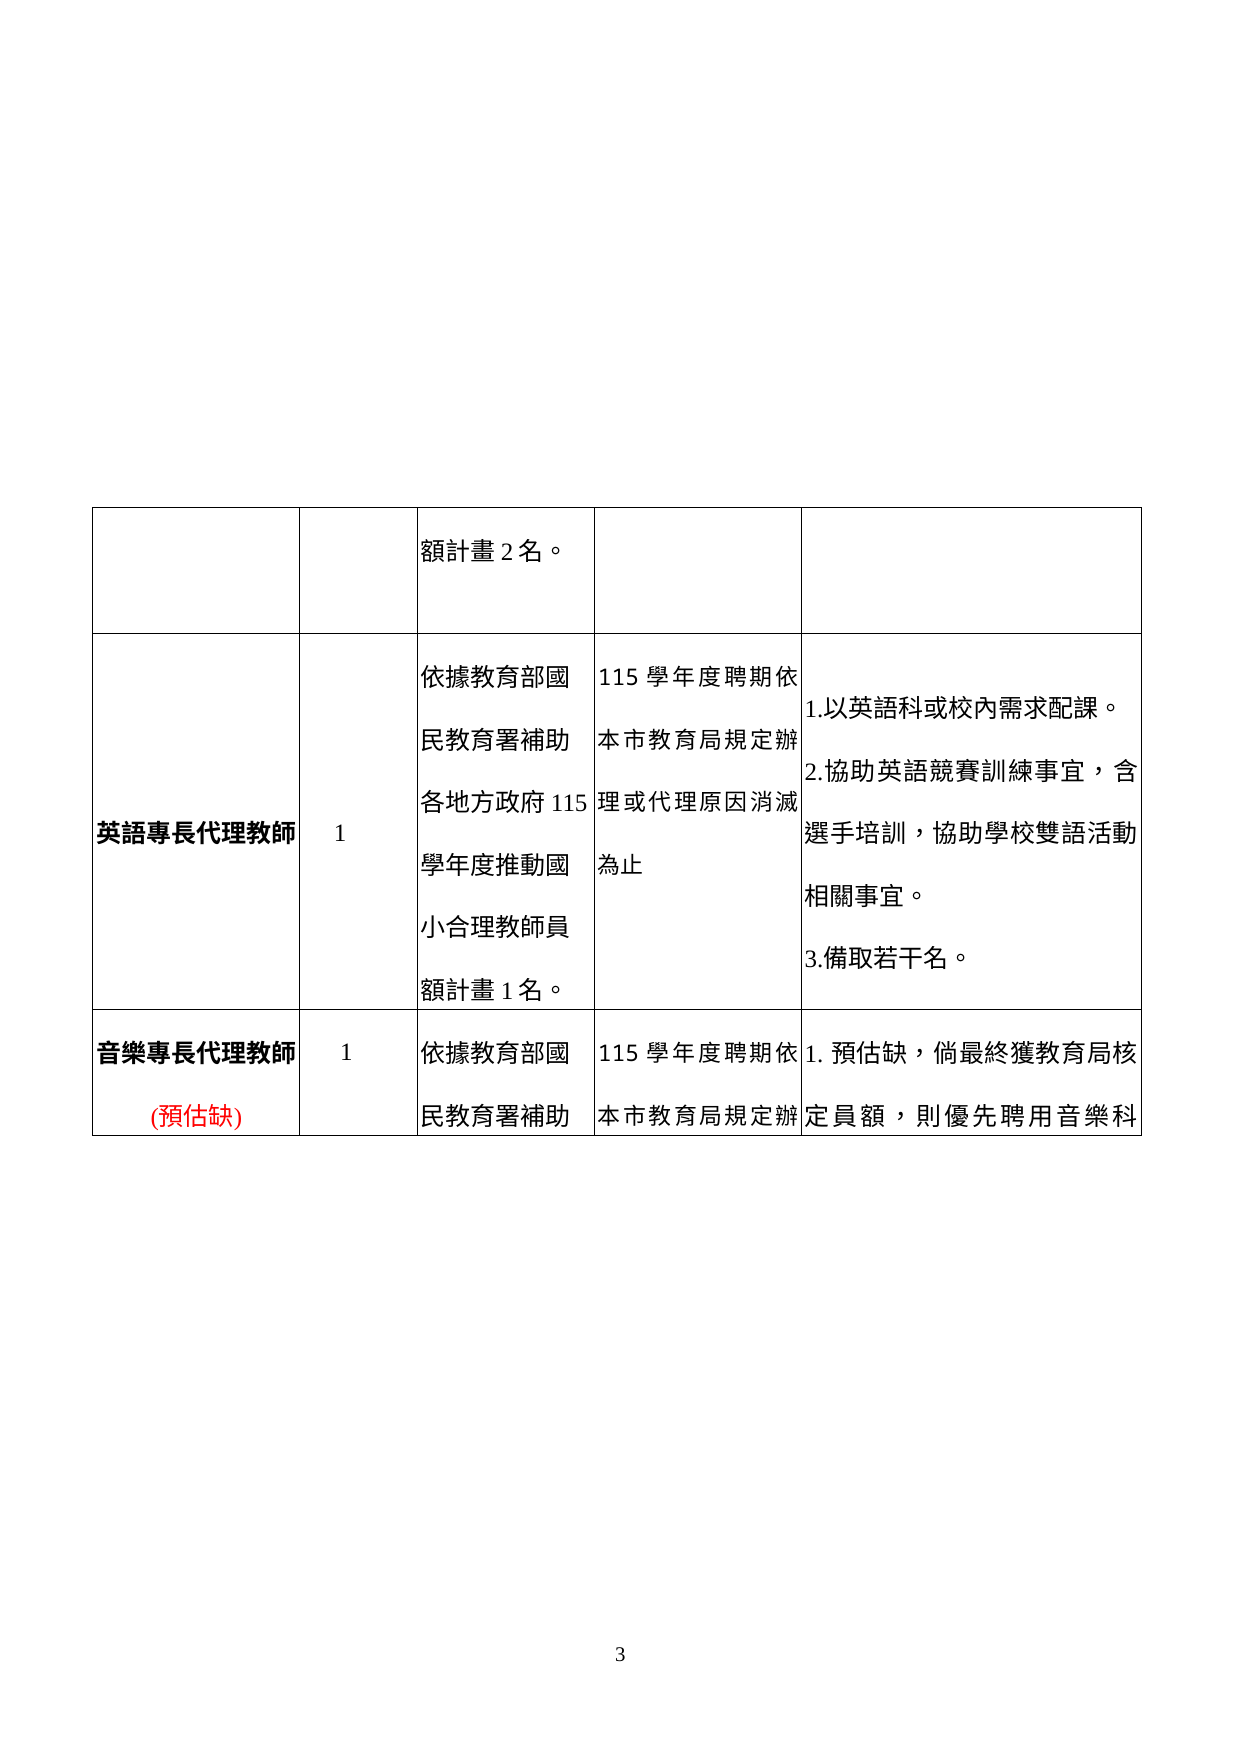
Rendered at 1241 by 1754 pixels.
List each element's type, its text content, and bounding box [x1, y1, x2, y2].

table_cell 英語專長代理教師 [93, 634, 299, 1009]
table_cell 115學年度聘期依本市教育局規定辦理或代理原因消滅為止 [595, 634, 801, 1009]
table_cell [93, 508, 299, 633]
table_cell 1 [300, 1010, 417, 1135]
table_cell [595, 508, 801, 633]
table_cell 1.以英語科或校內需求配課。 2.協助英語競賽訓練事宜，含選手培訓，協助學校雙語活動相關事宜。 3.備取若干名。 [802, 634, 1141, 1009]
table_cell 115學年度聘期依本市教育局規定辦 [595, 1010, 801, 1135]
table_cell [802, 508, 1141, 633]
table_cell 額計畫2名。 [418, 508, 594, 633]
table_cell 1 [300, 634, 417, 1009]
table_cell 依據教育部國民教育署補助各地方政府115學年度推動國小合理教師員額計畫1名。 [418, 634, 594, 1009]
table_cell 1. 預估缺，倘最終獲教育局核定員額，則優先聘用音樂科 [802, 1010, 1141, 1135]
table_cell 依據教育部國民教育署補助 [418, 1010, 594, 1135]
table_cell 音樂專長代理教師 (預估缺) [93, 1010, 299, 1135]
table_cell [300, 508, 417, 633]
